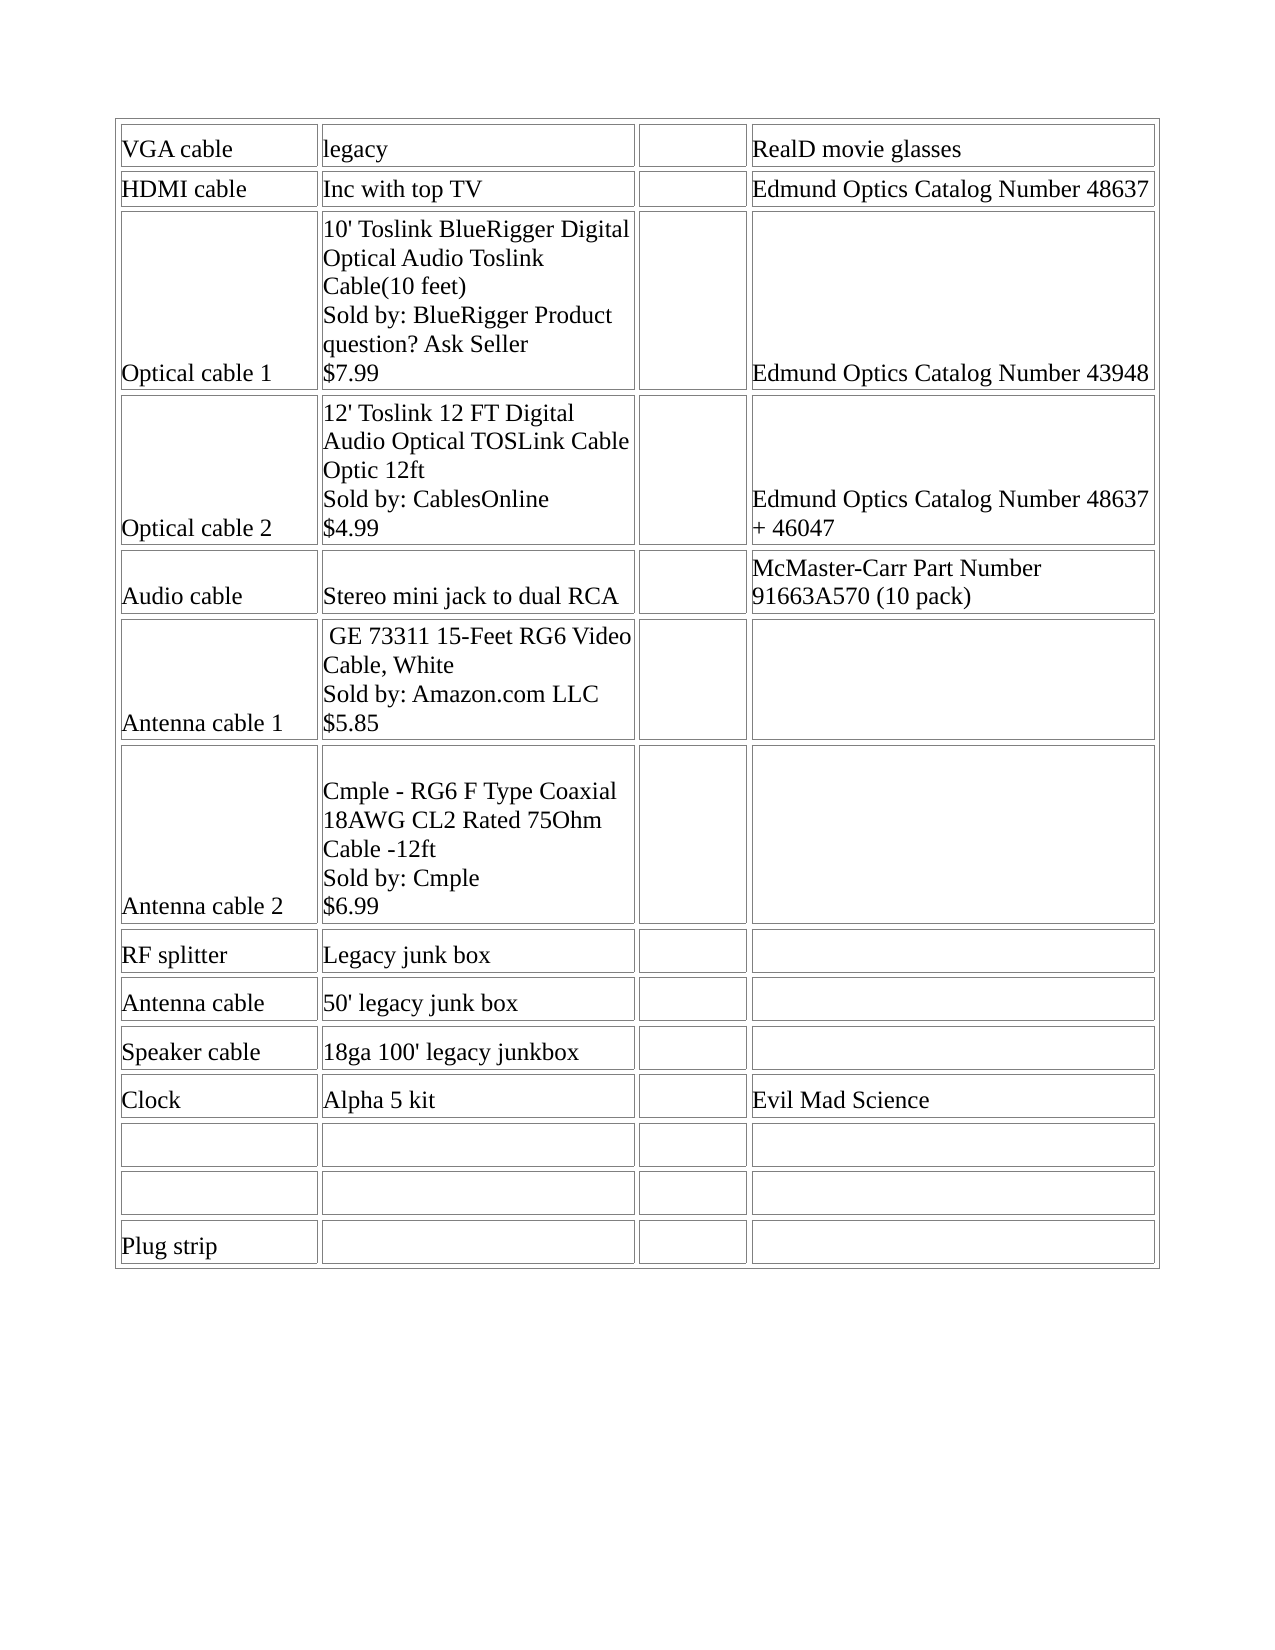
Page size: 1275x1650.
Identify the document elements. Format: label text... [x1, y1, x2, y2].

table_cell [753, 1221, 1154, 1263]
table_cell Antenna cable 1 [118, 613, 320, 739]
table_cell [637, 389, 749, 544]
table_cell GE 73311 15-Feet RG6 Video Cable, White Sold by: Amazon.com LLC $5.85 [320, 613, 637, 739]
table_cell [637, 1020, 749, 1069]
table_cell [323, 1172, 634, 1214]
table_cell [637, 119, 749, 166]
table_cell [637, 1069, 749, 1117]
table_cell Edmund Optics Catalog Number 48637 [749, 166, 1157, 206]
table_cell [749, 613, 1157, 739]
table_cell [640, 746, 746, 923]
table_cell Optical cable 2 [118, 389, 320, 544]
table_cell Legacy junk box [320, 923, 637, 972]
table_cell [640, 1027, 746, 1069]
table_cell [640, 212, 746, 389]
table_cell [640, 551, 746, 613]
table_cell Optical cable 1 [118, 206, 320, 389]
table_cell Antenna cable 2 [118, 739, 320, 923]
table_cell [753, 746, 1154, 923]
table_cell Audio cable [118, 544, 320, 613]
table_cell [637, 923, 749, 972]
table_cell [749, 1214, 1157, 1263]
table_cell [753, 1172, 1154, 1214]
table_cell [122, 1124, 317, 1166]
table_cell HDMI cable [118, 166, 320, 206]
table_cell Edmund Optics Catalog Number 48637 + 46047 [749, 389, 1157, 544]
table_cell Stereo mini jack to dual RCA [320, 544, 637, 613]
table_cell [320, 1166, 637, 1214]
table_cell [323, 1124, 634, 1166]
table_cell [637, 1117, 749, 1166]
table_cell [640, 1075, 746, 1117]
table_cell [640, 396, 746, 544]
table_cell [753, 1124, 1154, 1166]
table_cell Cmple - RG6 F Type Coaxial 18AWG CL2 Rated 75Ohm Cable -12ft Sold by: Cmple $6.99 [320, 739, 637, 923]
table_cell Antenna cable [118, 972, 320, 1020]
table_cell [637, 972, 749, 1020]
table_cell [640, 930, 746, 972]
table_cell 50' legacy junk box [320, 972, 637, 1020]
table_cell [118, 1117, 320, 1166]
table_cell [749, 1166, 1157, 1214]
table_cell [122, 1172, 317, 1214]
table_cell [637, 206, 749, 389]
table_cell [753, 1027, 1154, 1069]
table_cell [749, 923, 1157, 972]
table_cell RF splitter [118, 923, 320, 972]
table_cell [640, 125, 746, 166]
table_cell [640, 172, 746, 206]
table_cell [749, 1117, 1157, 1166]
table_cell [637, 1166, 749, 1214]
table_cell [753, 978, 1154, 1020]
table_cell Inc with top TV [320, 166, 637, 206]
table_cell legacy [320, 119, 637, 166]
table_cell McMaster-Carr Part Number 91663A570 (10 pack) [749, 544, 1157, 613]
table_cell [749, 1020, 1157, 1069]
table_cell 10' Toslink BlueRigger Digital Optical Audio Toslink Cable(10 feet) Sold by: BlueRigger Product question? Ask Seller $7.99 [320, 206, 637, 389]
table_cell VGA cable [118, 119, 320, 166]
table_cell [640, 1221, 746, 1263]
table_cell [640, 620, 746, 739]
table_cell [323, 1221, 634, 1263]
table_cell Speaker cable [118, 1020, 320, 1069]
table_cell Alpha 5 kit [320, 1069, 637, 1117]
table_cell [637, 1214, 749, 1263]
table_cell [637, 166, 749, 206]
table_cell RealD movie glasses [749, 119, 1157, 166]
table_cell Clock [118, 1069, 320, 1117]
table_cell 12' Toslink 12 FT Digital Audio Optical TOSLink Cable Optic 12ft Sold by: CablesOnline $4.99 [320, 389, 637, 544]
table_cell Evil Mad Science [749, 1069, 1157, 1117]
table_cell [320, 1117, 637, 1166]
table_cell [753, 620, 1154, 739]
table_cell [637, 544, 749, 613]
table_cell Plug strip [118, 1214, 320, 1263]
table_cell [640, 978, 746, 1020]
table_cell [749, 739, 1157, 923]
table_cell [640, 1124, 746, 1166]
table_cell 18ga 100' legacy junkbox [320, 1020, 637, 1069]
table_cell [640, 1172, 746, 1214]
table_cell [320, 1214, 637, 1263]
table_cell [753, 930, 1154, 972]
table_cell [749, 972, 1157, 1020]
table_cell [637, 739, 749, 923]
table_cell [637, 613, 749, 739]
table_cell Edmund Optics Catalog Number 43948 [749, 206, 1157, 389]
table_cell [118, 1166, 320, 1214]
